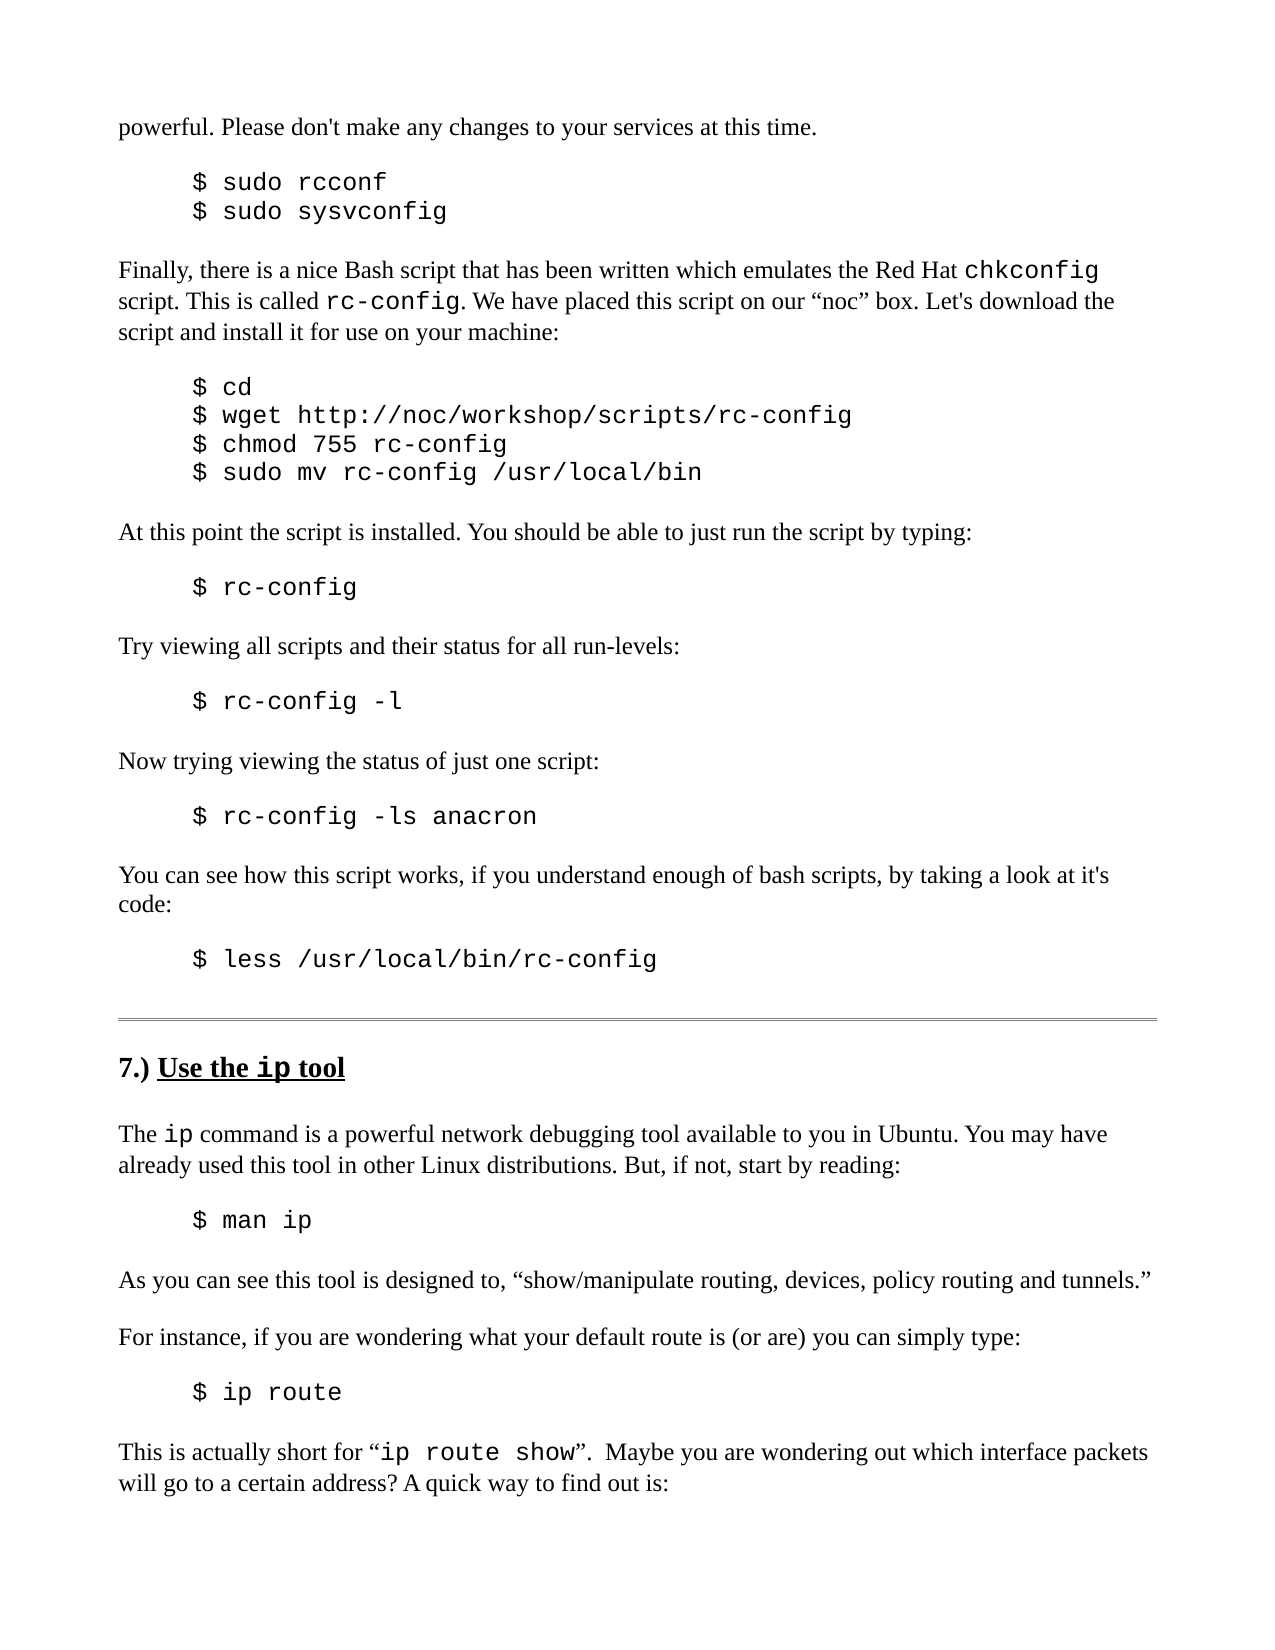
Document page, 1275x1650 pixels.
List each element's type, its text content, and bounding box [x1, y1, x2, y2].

text $ man ip [118, 1208, 1157, 1236]
text This is actually short for “ip route show”. Maybe you are wondering out which interface packets will go to a certain address? A quick way to find out is: [118, 1437, 1157, 1497]
text For instance, if you are wondering what your default route is (or are) you can simply type: [118, 1322, 1157, 1351]
text $ sudo mv rc-config /usr/local/bin [118, 459, 1157, 488]
text $ cd [118, 374, 1157, 403]
text $ ip route [118, 1380, 1157, 1408]
text 7.) Use the ip tool [118, 1050, 1157, 1086]
text Now trying viewing the status of just one script: [118, 746, 1157, 774]
text $ rc-config -ls anacron [118, 803, 1157, 832]
text $ rc-config [118, 574, 1157, 602]
text $ sudo rcconf [118, 170, 1157, 198]
text Finally, there is a nice Bash script that has been written which emulates the Red Hat chkconfig script. This is called rc-config. We have placed this script on our “noc” box. Let's download the script and install it for use on your machine: [118, 255, 1157, 346]
text $ sudo sysvconfig [118, 198, 1157, 227]
text Try viewing all scripts and their status for all run-levels: [118, 631, 1157, 660]
text The ip command is a powerful network debugging tool available to you in Ubuntu. You may have already used this tool in other Linux distributions. But, if not, start by reading: [118, 1119, 1157, 1179]
text $ less /usr/local/bin/rc-config [118, 947, 1157, 975]
text powerful. Please don't make any changes to your services at this time. [118, 112, 1157, 141]
text At this point the script is installed. You should be able to just run the script by typing: [118, 517, 1157, 545]
text You can see how this script works, if you understand enough of bash scripts, by taking a look at it's code: [118, 860, 1157, 918]
text $ chmod 755 rc-config [118, 431, 1157, 459]
text As you can see this tool is designed to, “show/manipulate routing, devices, policy routing and tunnels.” [118, 1265, 1157, 1294]
text $ wget http://noc/workshop/scripts/rc-config [118, 403, 1157, 431]
text $ rc-config -l [118, 689, 1157, 717]
